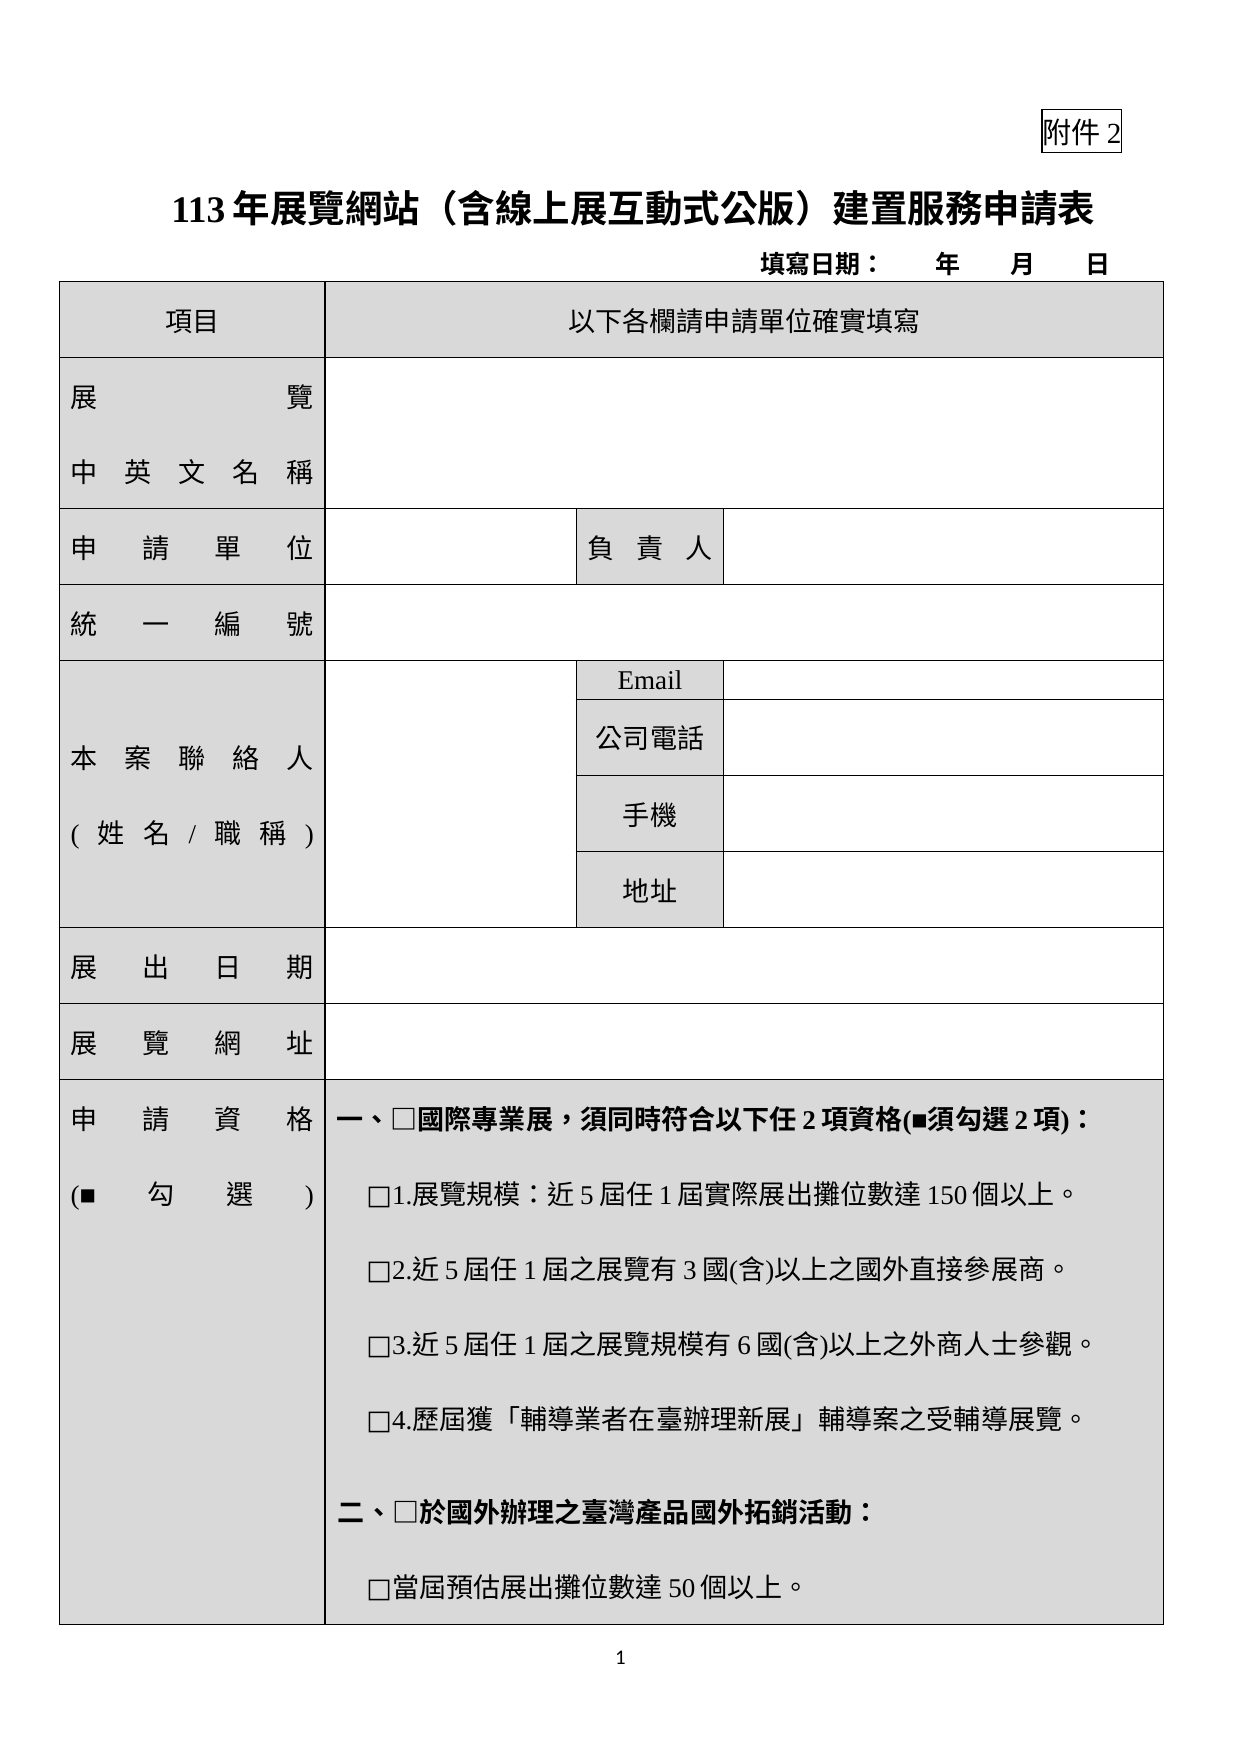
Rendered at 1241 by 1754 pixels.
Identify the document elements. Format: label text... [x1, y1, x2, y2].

table_cell 地址 [577, 852, 723, 927]
table_cell 展覽網址 [60, 1004, 324, 1079]
table_cell [724, 700, 1163, 775]
table_cell Email [577, 661, 723, 699]
table_cell [326, 1004, 1163, 1079]
table_cell [326, 661, 576, 927]
table_cell 公司電話 [577, 700, 723, 775]
table_cell [326, 358, 1163, 508]
table_cell 負責人 [577, 509, 723, 584]
text 113年展覽網站（含線上展互動式公版）建置服務申請表 [129, 168, 1137, 243]
table_cell 一、□國際專業展，須同時符合以下任2項資格(■須勾選2項)： □1.展覽規模：近5屆任1屆實際展出攤位數達150個以上。 □2.近5屆任1屆之展覽有3國(含)以上之國外直接參展商。 □3.近5屆任1屆之展覽規模有6國(含)以上之外商人士參觀。 □4.歷屆獲「輔導業者在臺辦理新展」輔導案之受輔導展覽。 二、□於國外辦理之臺灣產品國外拓銷活動： □當屆預估展出攤位數達50個以上。 [326, 1080, 1163, 1624]
table_cell 申請單位 [60, 509, 324, 584]
table_cell [724, 661, 1163, 699]
table_cell 展出日期 [60, 928, 324, 1003]
table_cell [724, 852, 1163, 927]
table_cell 統一編號 [60, 585, 324, 660]
table_cell 本案聯絡人 (姓名/職稱) [60, 661, 324, 927]
table_cell [724, 776, 1163, 851]
subtitle 附件2 [118, 93, 1122, 168]
table_cell 手機 [577, 776, 723, 851]
table_cell [724, 509, 1163, 584]
table_cell [326, 928, 1163, 1003]
table_cell 申請資格 (■勾選) [60, 1080, 324, 1624]
table_header 項目 [60, 282, 324, 357]
text 填寫日期： 年 月 日 [118, 243, 1110, 281]
table_cell [326, 509, 576, 584]
table_cell 展覽 中英文名稱 [60, 358, 324, 508]
table_header 以下各欄請申請單位確實填寫 [326, 282, 1163, 357]
table_cell [326, 585, 1163, 660]
